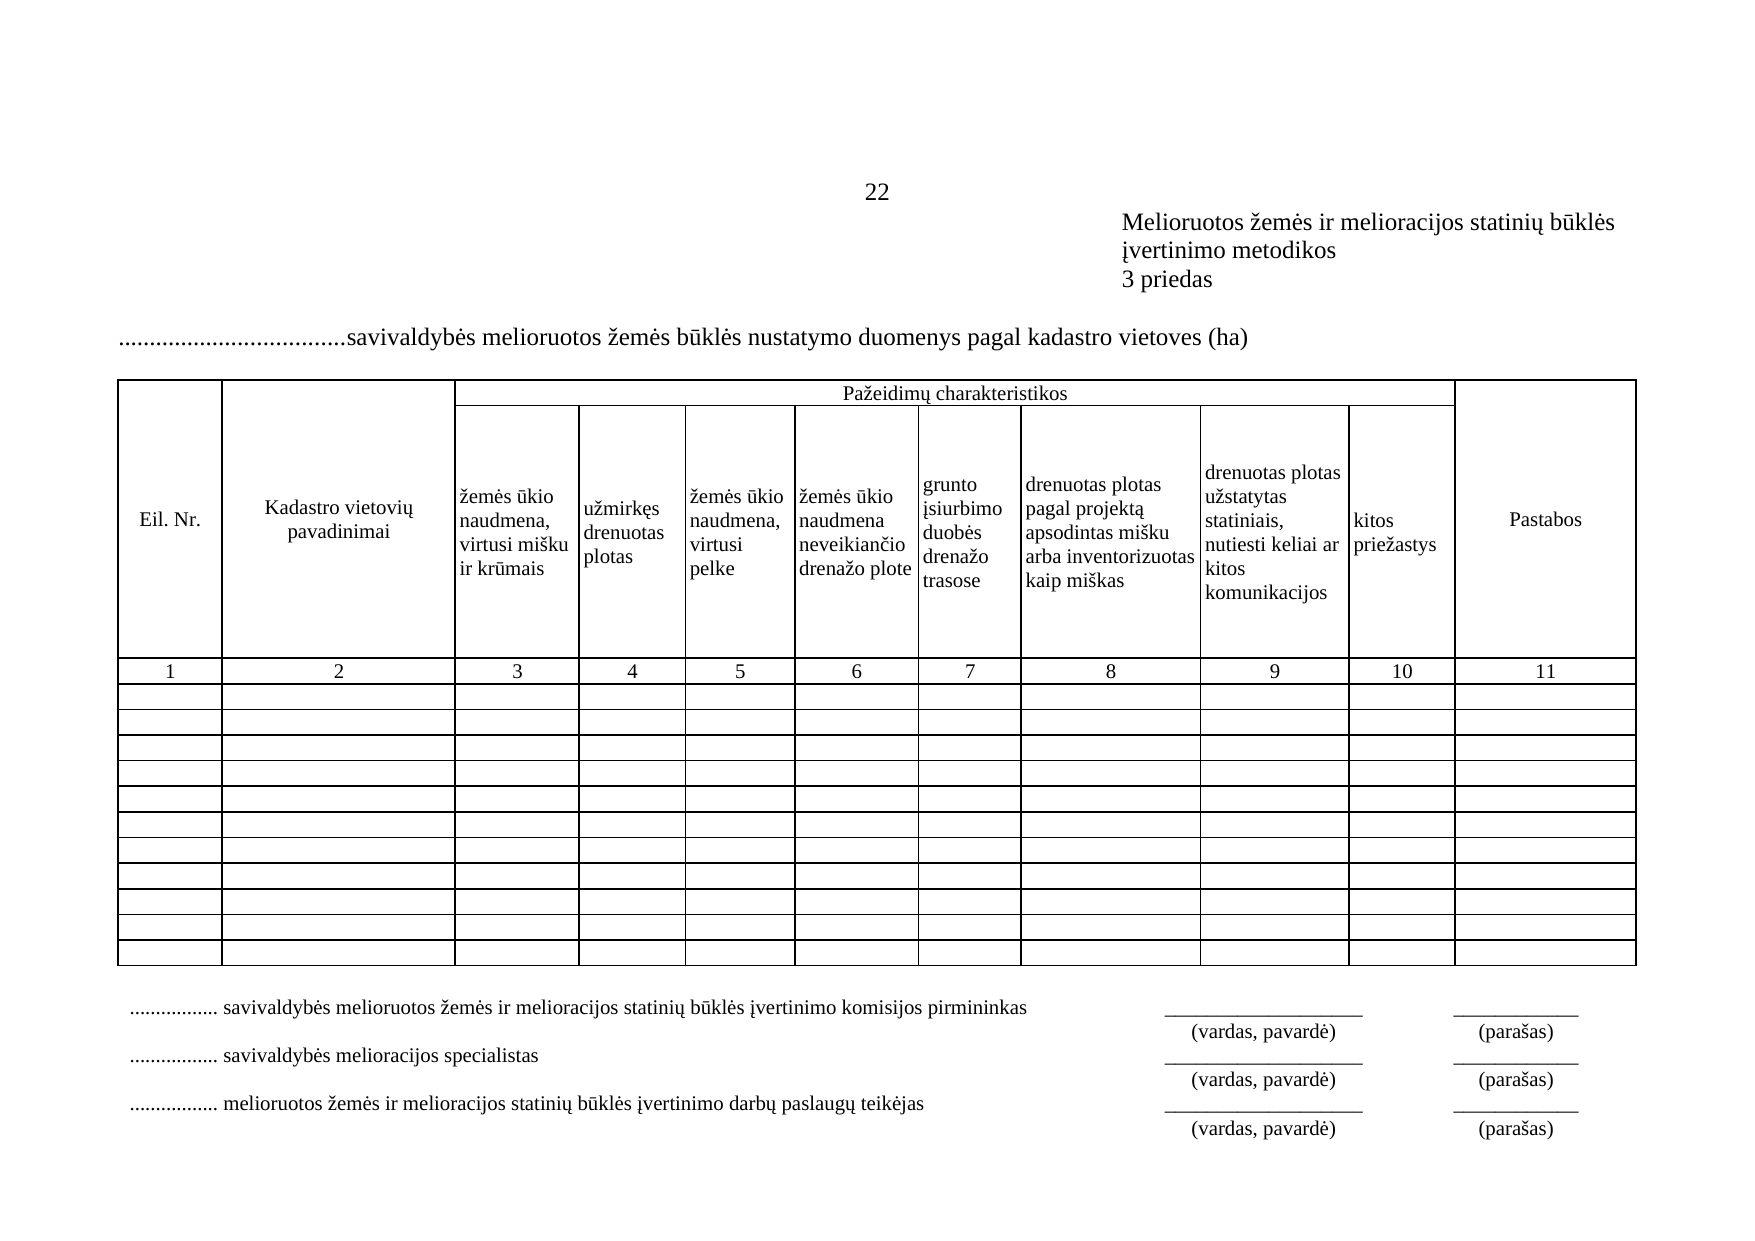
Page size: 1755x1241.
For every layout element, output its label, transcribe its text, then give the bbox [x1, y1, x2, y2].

table_cell [914, 915, 918, 939]
table_cell [1201, 915, 1205, 939]
table_cell 8 [1196, 659, 1200, 683]
table_cell [919, 915, 923, 939]
table_cell [1201, 813, 1205, 837]
text Melioruotos žemės ir melioracijos statinių būklės [118, 207, 1636, 235]
table_header Eil. Nr. [119, 381, 221, 657]
table_cell [1196, 890, 1200, 913]
table_cell [914, 838, 918, 862]
table_cell [681, 864, 685, 888]
text 3 priedas [118, 264, 1636, 293]
table_cell užmirkęs drenuotas plotas [580, 406, 685, 657]
table_cell [1196, 813, 1200, 837]
table_cell ____________ (parašas) [1382, 1043, 1649, 1091]
table_cell drenuotas plotas pagal projektą apsodintas mišku arba inventorizuotas kaip miškas [1022, 406, 1200, 657]
table_cell grunto įsiurbimo duobės drenažo trasose [919, 406, 1020, 657]
table_cell [1201, 736, 1205, 760]
table_cell [919, 813, 923, 837]
table_cell žemės ūkio naudmena, virtusi mišku ir krūmais [456, 406, 578, 657]
table_cell [681, 813, 685, 837]
table_cell [681, 736, 685, 760]
table_cell [1196, 838, 1200, 862]
table_cell 7 [919, 659, 923, 683]
table_cell [1196, 736, 1200, 760]
table_cell ____________ (parašas) [1382, 1091, 1649, 1139]
table_cell [914, 864, 918, 888]
table_header Pastabos [1456, 381, 1635, 657]
table_cell [919, 941, 923, 965]
table_cell [681, 890, 685, 913]
table_cell ___________________ (vardas, pavardė) [1145, 1091, 1382, 1139]
table_cell [1201, 685, 1205, 708]
table_cell kitos priežastys [1350, 406, 1454, 657]
table_cell [919, 864, 923, 888]
table_cell [681, 915, 685, 939]
table_cell [1201, 787, 1205, 811]
table_cell [914, 941, 918, 965]
table_header ____________ (parašas) [1382, 995, 1649, 1043]
text įvertinimo metodikos [118, 235, 1636, 264]
table_cell [919, 736, 923, 760]
table_cell [681, 787, 685, 811]
table_cell drenuotas plotas užstatytas statiniais, nutiesti keliai ar kitos komunikacijos [1201, 406, 1348, 657]
table_cell [1196, 710, 1200, 734]
text .. savivaldybės melioruotos žemės būklės nustatymo duomenys pagal kadastro vietoves (ha) [118, 322, 1636, 350]
table_cell 4 [681, 659, 685, 683]
table_cell [914, 736, 918, 760]
table_cell 9 [1201, 659, 1205, 683]
table_cell 6 [914, 659, 918, 683]
table_cell [914, 761, 918, 785]
table_cell [1201, 890, 1205, 913]
table_cell [1201, 838, 1205, 862]
table_cell [914, 710, 918, 734]
table_cell žemės ūkio naudmena, virtusi pelke [686, 406, 794, 657]
table_cell [1201, 761, 1205, 785]
table_cell [919, 838, 923, 862]
table_cell [1201, 864, 1205, 888]
table_cell [919, 787, 923, 811]
table_header ................. savivaldybės melioruotos žemės ir melioracijos statinių būklės įvertinimo komisijos pirmininkas [118, 995, 1145, 1043]
table_cell [919, 761, 923, 785]
table_cell ................. savivaldybės melioracijos specialistas [118, 1043, 1145, 1091]
table_cell ___________________ (vardas, pavardė) [1145, 1043, 1382, 1091]
table_cell [1196, 761, 1200, 785]
table_header Kadastro vietovių pavadinimai [223, 381, 454, 657]
table_cell [919, 685, 923, 708]
table_cell [919, 890, 923, 913]
table_cell [1201, 710, 1205, 734]
table_cell [1196, 864, 1200, 888]
table_cell [914, 890, 918, 913]
table_cell [1196, 787, 1200, 811]
table_cell [1196, 915, 1200, 939]
table_cell žemės ūkio naudmena neveikiančio drenažo plote [796, 406, 918, 657]
table_cell [914, 787, 918, 811]
table_cell [1201, 941, 1205, 965]
table_cell [681, 685, 685, 708]
table_cell [681, 941, 685, 965]
table_cell [914, 685, 918, 708]
table_cell [914, 813, 918, 837]
table_cell [1196, 941, 1200, 965]
table_cell ................. melioruotos žemės ir melioracijos statinių būklės įvertinimo darbų paslaugų teikėjas [118, 1091, 1145, 1139]
table_cell [681, 838, 685, 862]
table_cell [681, 761, 685, 785]
table_header ___________________ (vardas, pavardė) [1145, 995, 1382, 1043]
table_cell [681, 710, 685, 734]
table_cell [919, 710, 923, 734]
table_cell [1196, 685, 1200, 708]
